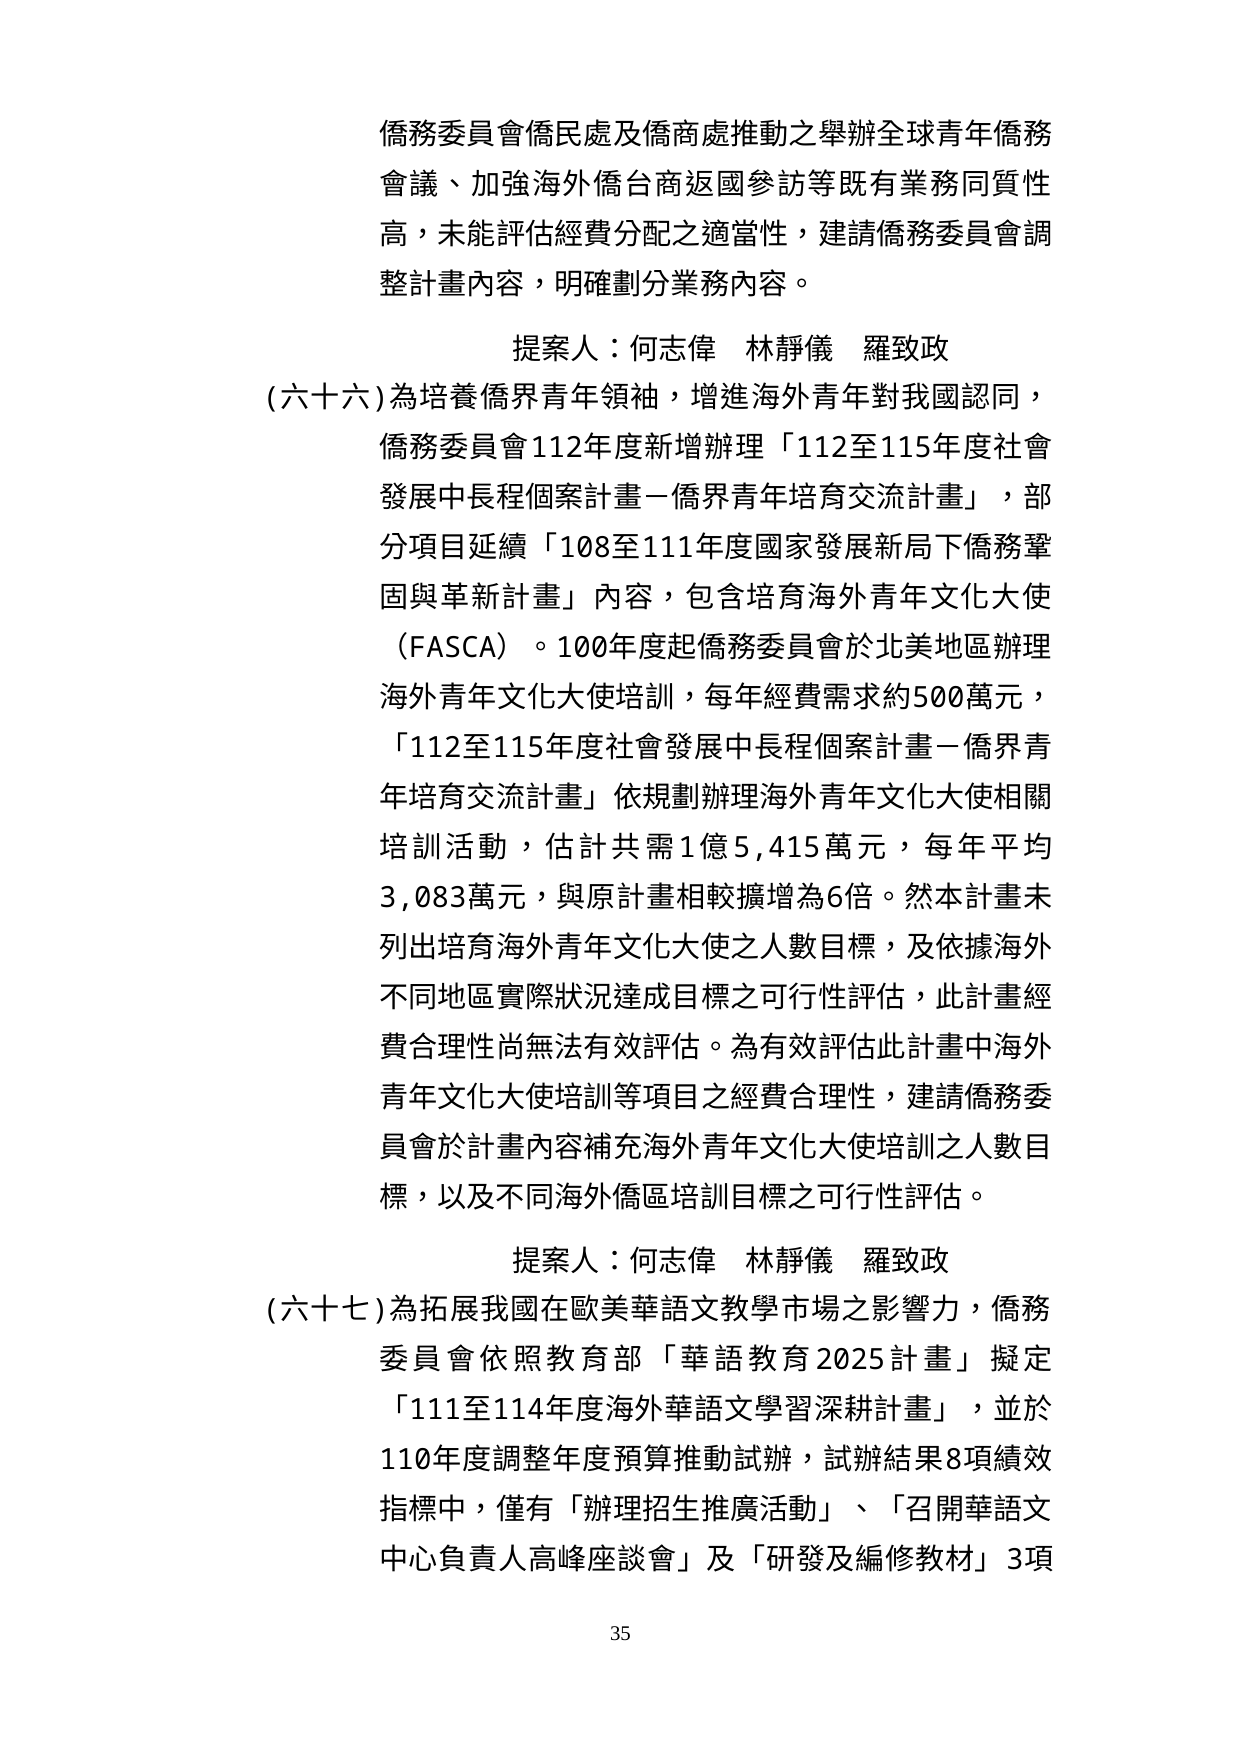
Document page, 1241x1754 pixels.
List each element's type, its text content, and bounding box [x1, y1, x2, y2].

text (六十七)為拓展我國在歐美華語文教學市場之影響力，僑務委員會依照教育部「華語教育2025計畫」擬定「111至114年度海外華語文學習深耕計畫」，並於110年度調整年度預算推動試辦，試辦結果8項績效指標中，僅有「辦理招生推廣活動」、「召開華語文中心負責人高峰座談會」及「研發及編修教材」3項 [262, 1280, 1053, 1580]
text (六十六)為培養僑界青年領袖，增進海外青年對我國認同，僑務委員會112年度新增辦理「112至115年度社會發展中長程個案計畫－僑界青年培育交流計畫」，部分項目延續「108至111年度國家發展新局下僑務鞏固與革新計畫」內容，包含培育海外青年文化大使（FASCA）。100年度起僑務委員會於北美地區辦理海外青年文化大使培訓，每年經費需求約500萬元，「112至115年度社會發展中長程個案計畫－僑界青年培育交流計畫」依規劃辦理海外青年文化大使相關培訓活動，估計共需1億5,415萬元，每年平均3,083萬元，與原計畫相較擴增為6倍。然本計畫未列出培育海外青年文化大使之人數目標，及依據海外不同地區實際狀況達成目標之可行性評估，此計畫經費合理性尚無法有效評估。為有效評估此計畫中海外青年文化大使培訓等項目之經費合理性，建請僑務委員會於計畫內容補充海外青年文化大使培訓之人數目標，以及不同海外僑區培訓目標之可行性評估。 [262, 367, 1053, 1217]
text 提案人：何志偉 林靜儀 羅致政 [512, 1217, 1053, 1280]
text 僑務委員會僑民處及僑商處推動之舉辦全球青年僑務會議、加強海外僑台商返國參訪等既有業務同質性高，未能評估經費分配之適當性，建請僑務委員會調整計畫內容，明確劃分業務內容。 [262, 105, 1053, 305]
text 提案人：何志偉 林靜儀 羅致政 [512, 305, 1053, 367]
